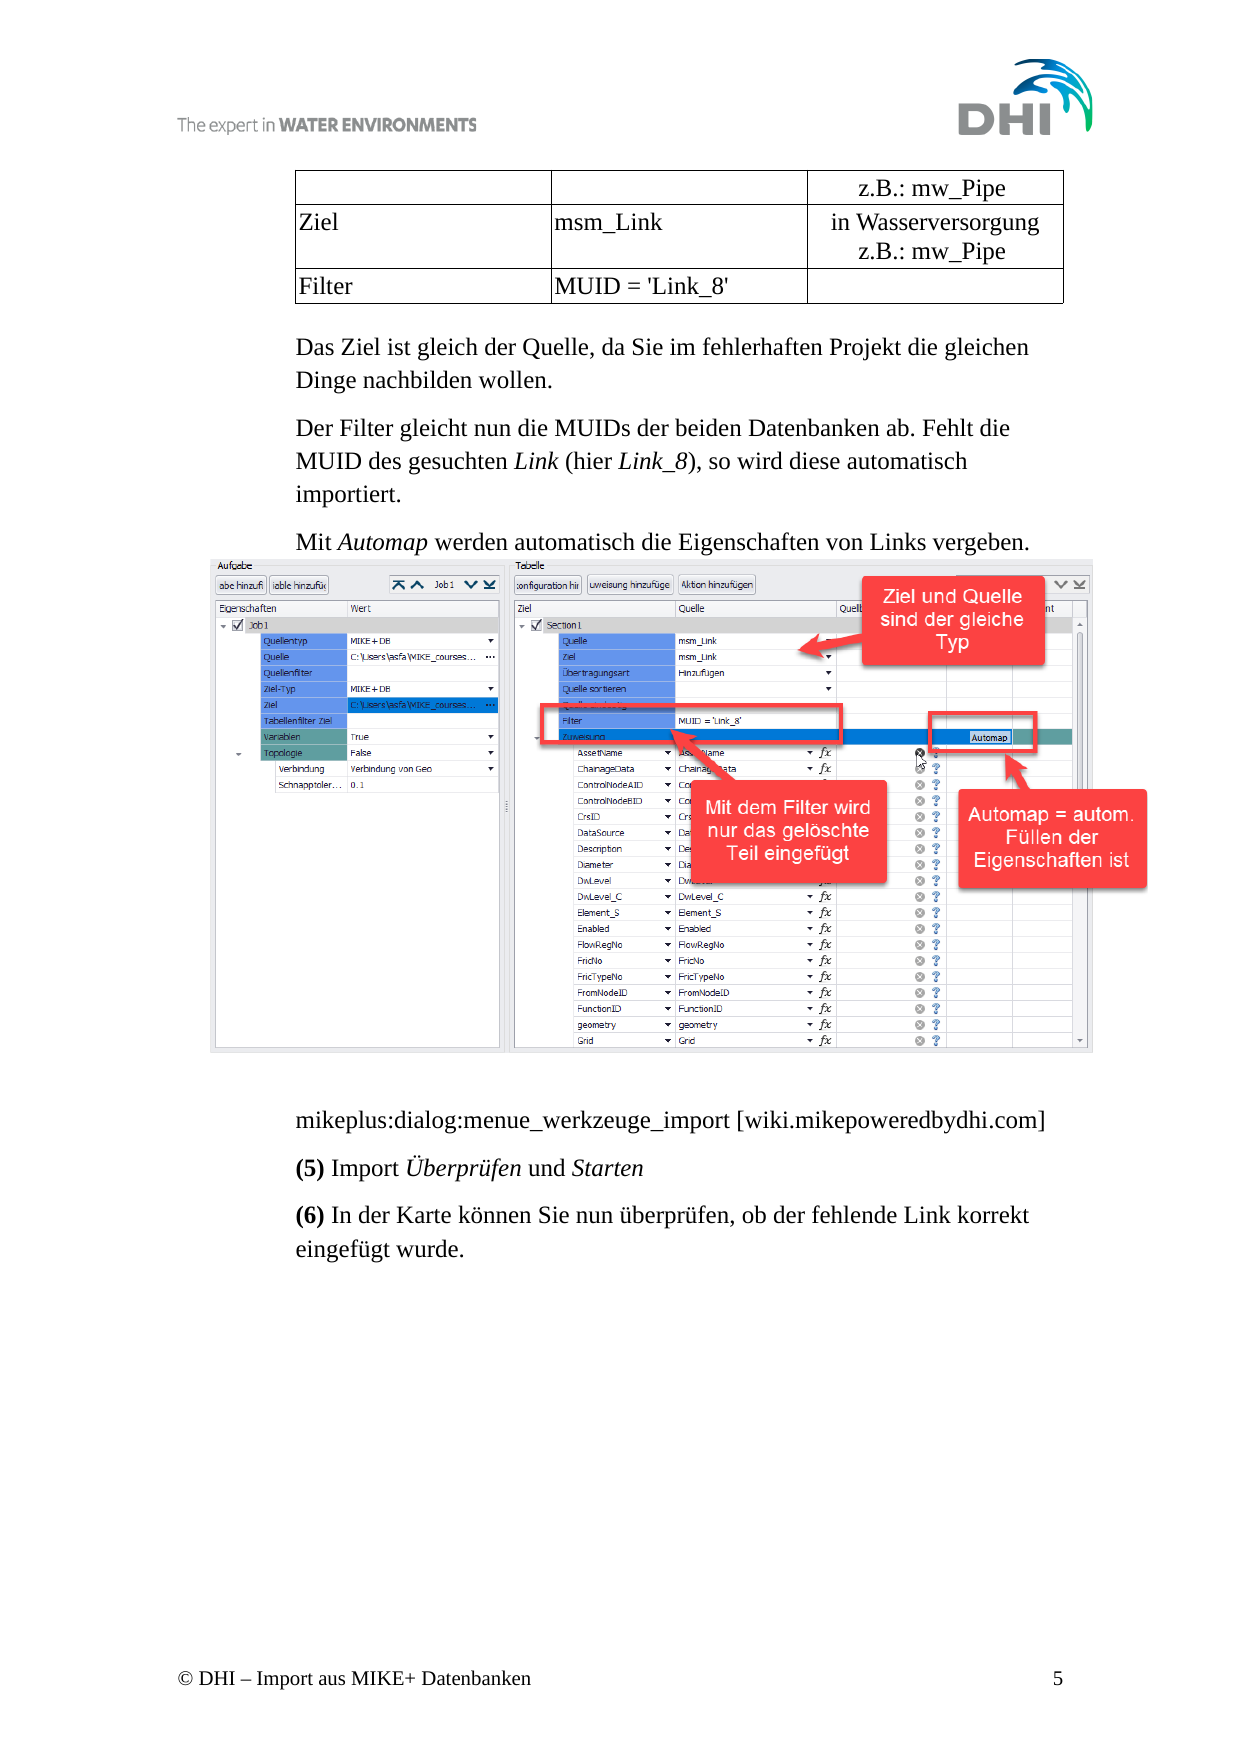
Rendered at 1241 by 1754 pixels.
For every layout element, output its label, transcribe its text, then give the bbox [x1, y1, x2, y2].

picture [958, 59, 1093, 135]
table_cell MUID = 'Link_8' [552, 269, 807, 302]
text mikeplus:dialog:menue_werkzeuge_import [wiki.mikepoweredbydhi.com] [295, 1105, 1063, 1134]
text (6) In der Karte können Sie nun überprüfen, ob der fehlende Link korrekt eingefügt wurde. [295, 1201, 1063, 1262]
table_cell [552, 171, 807, 204]
text Mit Automap werden automatisch die Eigenschaften von Links vergeben. [295, 527, 1063, 556]
text (5) Import Überprüfen und Starten [295, 1153, 1063, 1182]
table_cell [296, 171, 551, 204]
table_cell msm_Link [552, 205, 807, 268]
table_cell z.B.: mw_Pipe [808, 171, 1063, 204]
text Das Ziel ist gleich der Quelle, da Sie im fehlerhaften Projekt die gleichen Dinge nachbilden wollen. [295, 332, 1063, 394]
text Der Filter gleicht nun die MUIDs der beiden Datenbanken ab. Fehlt die MUID des gesuchten Link (hier Link_8), so wird diese automatisch importiert. [295, 413, 1063, 508]
table_cell Ziel [296, 205, 551, 268]
picture [177, 117, 477, 135]
table_cell Filter [296, 269, 551, 302]
table_cell in Wasserversorgung z.B.: mw_Pipe [808, 205, 1063, 268]
picture [210, 559, 1148, 1053]
table_cell [808, 269, 1063, 302]
